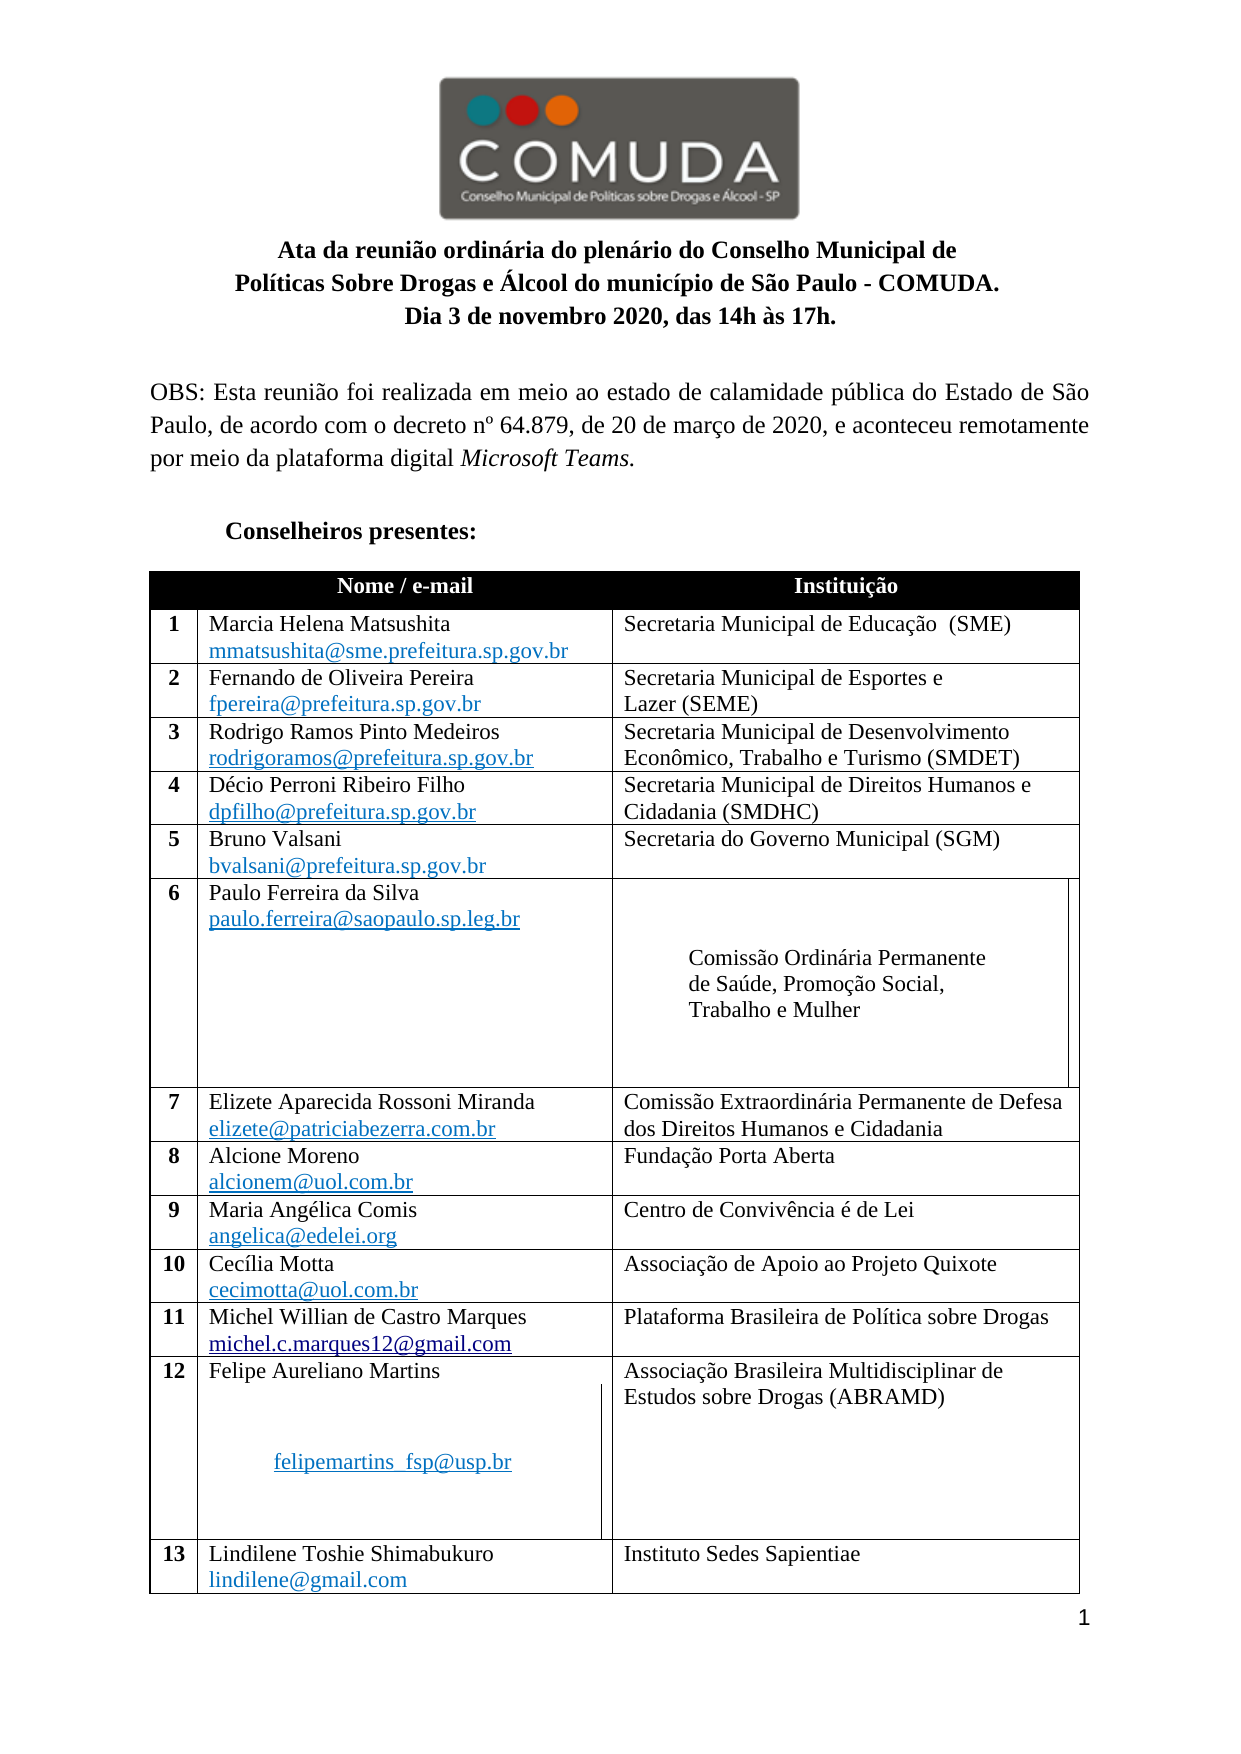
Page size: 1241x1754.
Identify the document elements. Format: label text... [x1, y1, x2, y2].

text Ata da reunião ordinária do plenário do Conselho Municipal de [150, 235, 1091, 264]
text Políticas Sobre Drogas e Álcool do município de São Paulo - COMUDA. [150, 268, 1091, 297]
table_cell Maria Angélica Comis angelica@edelei.org [198, 1196, 612, 1248]
text OBS: Esta reunião foi realizada em meio ao estado de calamidade pública do Estado de São Paulo, de acordo com o decreto nº 64.879, de 20 de março de 2020, e aconteceu remotamente por meio da plataforma digital Microsoft Teams. [150, 377, 1091, 472]
table_cell Secretaria Municipal de Direitos Humanos e Cidadania (SMDHC) [613, 772, 1079, 824]
table_cell Associação de Apoio ao Projeto Quixote [613, 1250, 1079, 1302]
text Conselheiros presentes: [150, 516, 1091, 544]
table_cell 8 [151, 1142, 197, 1195]
table_cell Comissão Extraordinária Permanente de Defesa dos Direitos Humanos e Cidadania [613, 1088, 1079, 1141]
table_cell Felipe Aureliano Martins felipemartins_fsp@usp.br [198, 1357, 612, 1539]
table_cell 3 [151, 718, 197, 771]
table_header [151, 572, 197, 609]
table_cell 11 [151, 1303, 197, 1356]
table_cell Secretaria Municipal de Educação (SME) [613, 610, 1079, 663]
table_cell 2 [151, 664, 197, 717]
table_cell Rodrigo Ramos Pinto Medeiros rodrigoramos@prefeitura.sp.gov.br [198, 718, 612, 771]
table_cell Fernando de Oliveira Pereira fpereira@prefeitura.sp.gov.br [198, 664, 612, 717]
table_cell 12 [151, 1357, 197, 1539]
table_cell Lindilene Toshie Shimabukuro lindilene@gmail.com [198, 1540, 612, 1593]
table_cell Plataforma Brasileira de Política sobre Drogas [613, 1303, 1079, 1356]
table_cell Marcia Helena Matsushita mmatsushita@sme.prefeitura.sp.gov.br [198, 610, 612, 663]
table_cell Cecília Motta cecimotta@uol.com.br [198, 1250, 612, 1302]
table_cell Instituto Sedes Sapientiae [613, 1540, 1079, 1593]
table_cell Décio Perroni Ribeiro Filho dpfilho@prefeitura.sp.gov.br [198, 772, 612, 824]
table_cell 9 [151, 1196, 197, 1248]
table_cell 5 [151, 825, 197, 878]
table_cell Alcione Moreno alcionem@uol.com.br [198, 1142, 612, 1195]
table_cell 6 [151, 879, 197, 1087]
table_cell 13 [151, 1540, 197, 1593]
table_cell 10 [151, 1250, 197, 1302]
table_header Instituição [613, 572, 1079, 609]
table_cell Fundação Porta Aberta [613, 1142, 1079, 1195]
text Dia 3 de novembro 2020, das 14h às 17h. [150, 301, 1091, 330]
table_header Nome / e-mail [198, 572, 612, 609]
table_cell Associação Brasileira Multidisciplinar de Estudos sobre Drogas (ABRAMD) [613, 1357, 1079, 1539]
table_cell 1 [151, 610, 197, 663]
table_cell Elizete Aparecida Rossoni Miranda elizete@patriciabezerra.com.br [198, 1088, 612, 1141]
table_cell Secretaria Municipal de Esportes e Lazer (SEME) [613, 664, 1079, 717]
table_cell Secretaria Municipal de Desenvolvimento Econômico, Trabalho e Turismo (SMDET) [613, 718, 1079, 771]
table_cell Michel Willian de Castro Marques michel.c.marques12@gmail.com [198, 1303, 612, 1356]
table_cell Comissão Ordinária Permanente de Saúde, Promoção Social, Trabalho e Mulher [613, 879, 1068, 1087]
table_cell 7 [151, 1088, 197, 1141]
table_cell [1069, 879, 1079, 1087]
table_cell Secretaria do Governo Municipal (SGM) [613, 825, 1079, 878]
table_cell 4 [151, 772, 197, 824]
table_cell Bruno Valsani bvalsani@prefeitura.sp.gov.br [198, 825, 612, 878]
table_cell Centro de Convivência é de Lei [613, 1196, 1079, 1248]
table_cell Paulo Ferreira da Silva paulo.ferreira@saopaulo.sp.leg.br [198, 879, 612, 1087]
